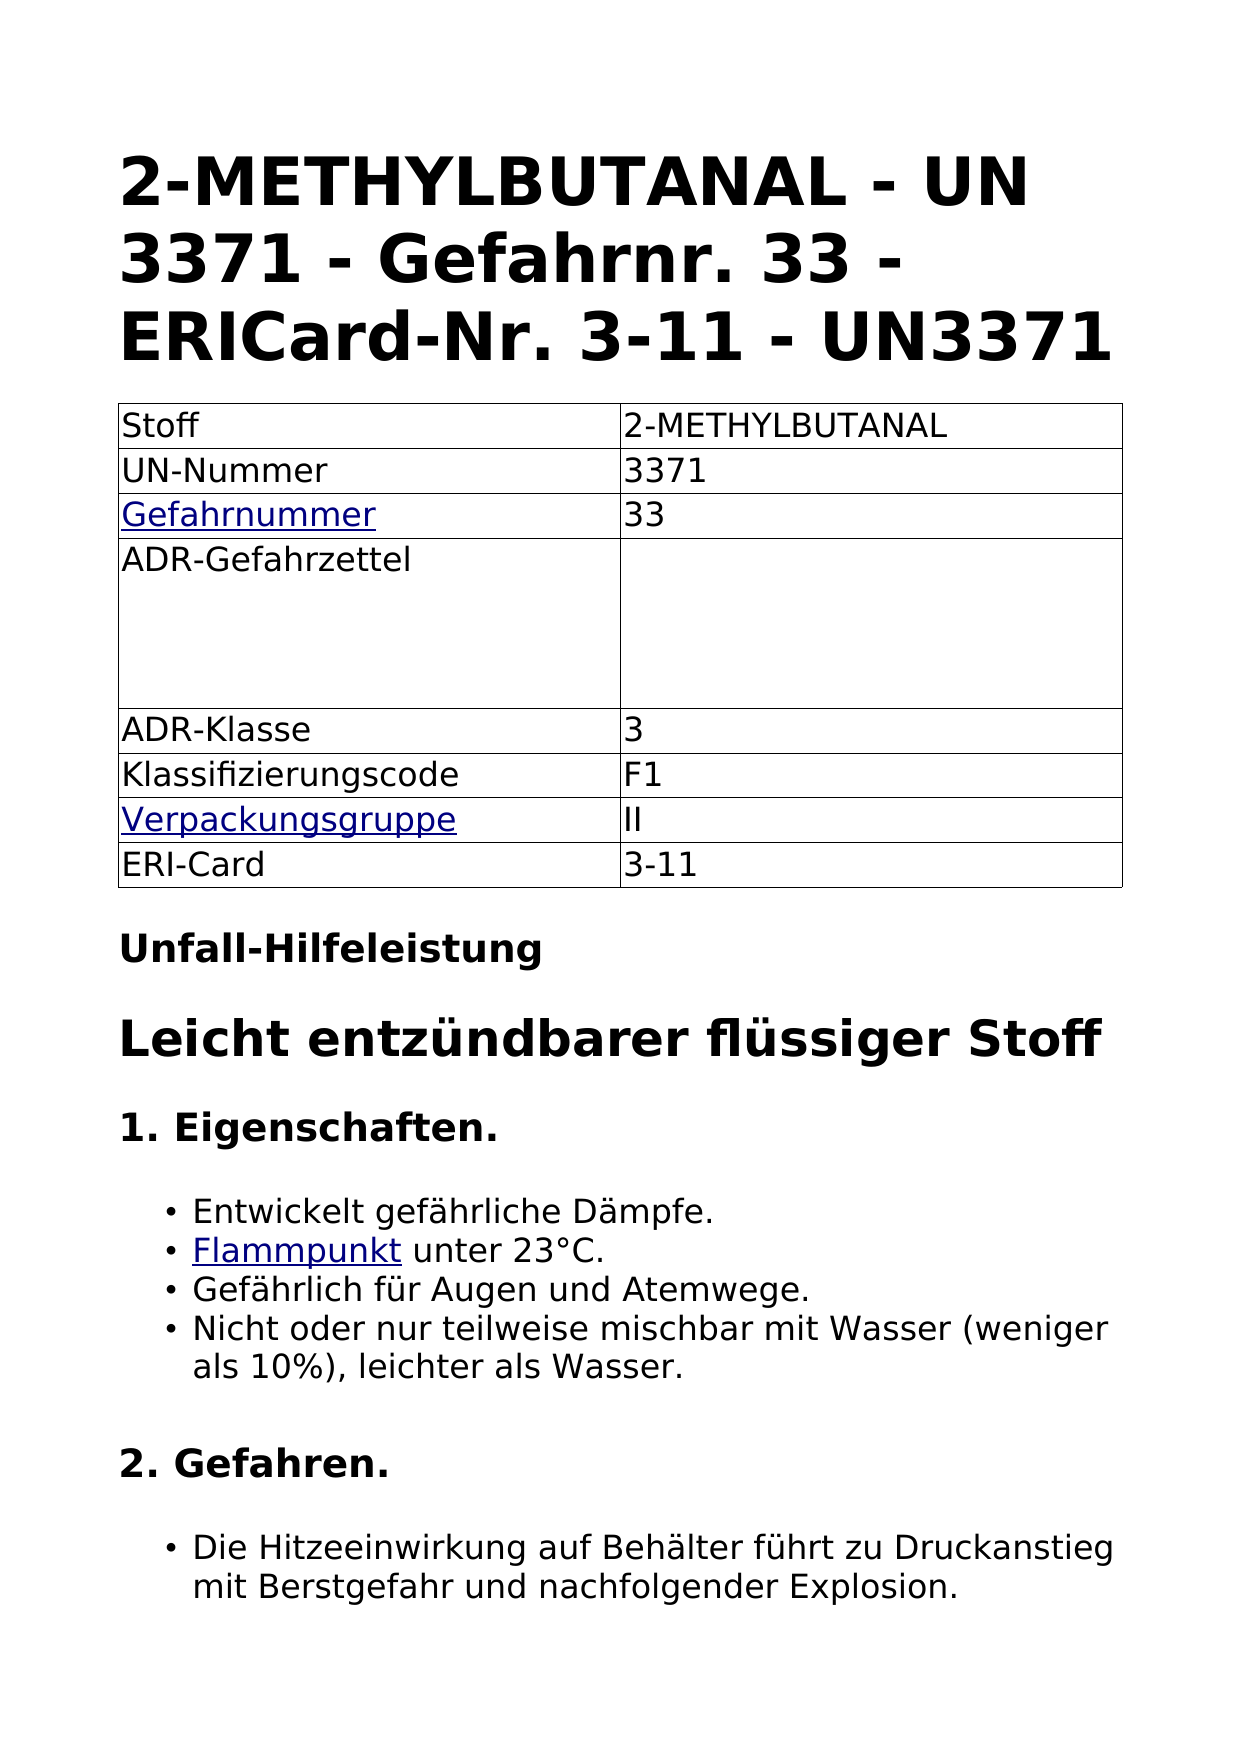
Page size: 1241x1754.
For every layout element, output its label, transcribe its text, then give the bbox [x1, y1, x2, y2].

table_cell UN-Nummer [119, 449, 620, 493]
table_cell 33 [621, 494, 1122, 538]
subtitle 2-METHYLBUTANAL - UN 3371 - Gefahrnr. 33 - ERICard-Nr. 3-11 - UN3371 [118, 143, 1122, 376]
table_cell [621, 539, 1122, 708]
table_header 2-METHYLBUTANAL [621, 404, 1122, 448]
list Flammpunkt unter 23°C. [177, 1231, 1122, 1270]
subtitle 2. Gefahren. [118, 1441, 1122, 1486]
table_header Stoff [119, 404, 620, 448]
subtitle 1. Eigenschaften. [118, 1105, 1122, 1150]
subtitle Leicht entzündbarer flüssiger Stoff [118, 1009, 1122, 1068]
subtitle Unfall-Hilfeleistung [118, 927, 1122, 972]
table_cell II [621, 798, 1122, 842]
table_cell Gefahrnummer [119, 494, 620, 538]
table_cell 3-11 [621, 843, 1122, 887]
table_cell F1 [621, 754, 1122, 797]
table_cell ADR-Klasse [119, 709, 620, 752]
list Nicht oder nur teilweise mischbar mit Wasser (weniger als 10%), leichter als Wasser. [177, 1309, 1122, 1387]
table_cell ERI-Card [119, 843, 620, 887]
table_cell Klassifizierungscode [119, 754, 620, 797]
table_cell 3371 [621, 449, 1122, 493]
list Die Hitzeeinwirkung auf Behälter führt zu Druckanstieg mit Berstgefahr und nachfolgender Explosion. [177, 1528, 1122, 1606]
list Gefährlich für Augen und Atemwege. [177, 1270, 1122, 1309]
list Entwickelt gefährliche Dämpfe. [177, 1192, 1122, 1231]
table_cell ADR-Gefahrzettel [119, 539, 620, 708]
table_cell 3 [621, 709, 1122, 752]
table_cell Verpackungsgruppe [119, 798, 620, 842]
